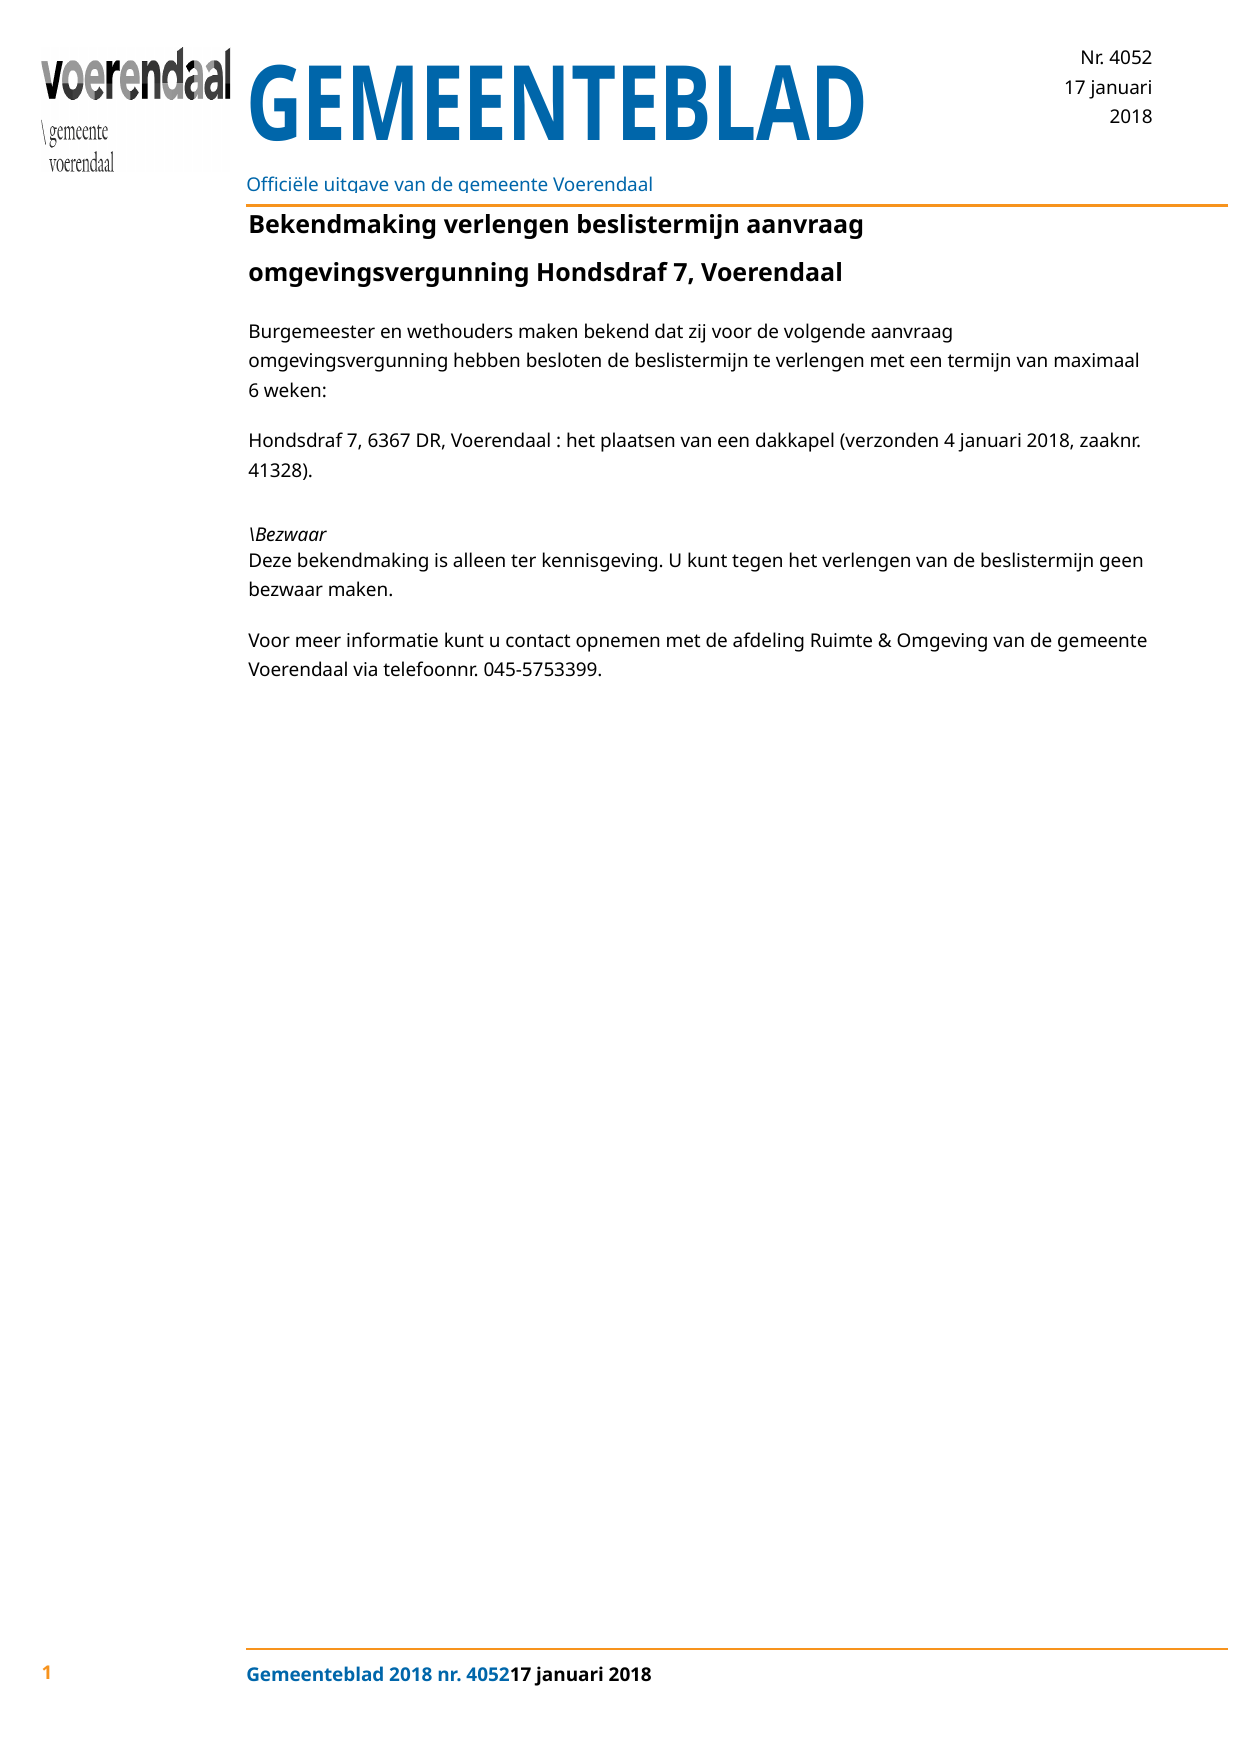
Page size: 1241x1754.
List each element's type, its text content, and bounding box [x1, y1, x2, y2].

text Bekendmaking verlengen beslistermijn aanvraag omgevingsvergunning Hondsdraf 7, Voerendaal [248, 207, 1152, 288]
text Voor meer informatie kunt u contact opnemen met de afdeling Ruimte & Omgeving van de gemeente Voerendaal via telefoonnr. 045-5753399. [248, 627, 1152, 682]
text Burgemeester en wethouders maken bekend dat zij voor de volgende aanvraag omgevingsvergunning hebben besloten de beslistermijn te verlengen met een termijn van maximaal 6 weken: [248, 318, 1152, 403]
text \Bezwaar [248, 521, 1152, 547]
text Deze bekendmaking is alleen ter kennisgeving. U kunt tegen het verlengen van de beslistermijn geen bezwaar maken. [248, 547, 1152, 602]
text Hondsdraf 7, 6367 DR, Voerendaal : het plaatsen van een dakkapel (verzonden 4 januari 2018, zaaknr. 41328). [248, 427, 1152, 483]
picture [41, 47, 231, 172]
